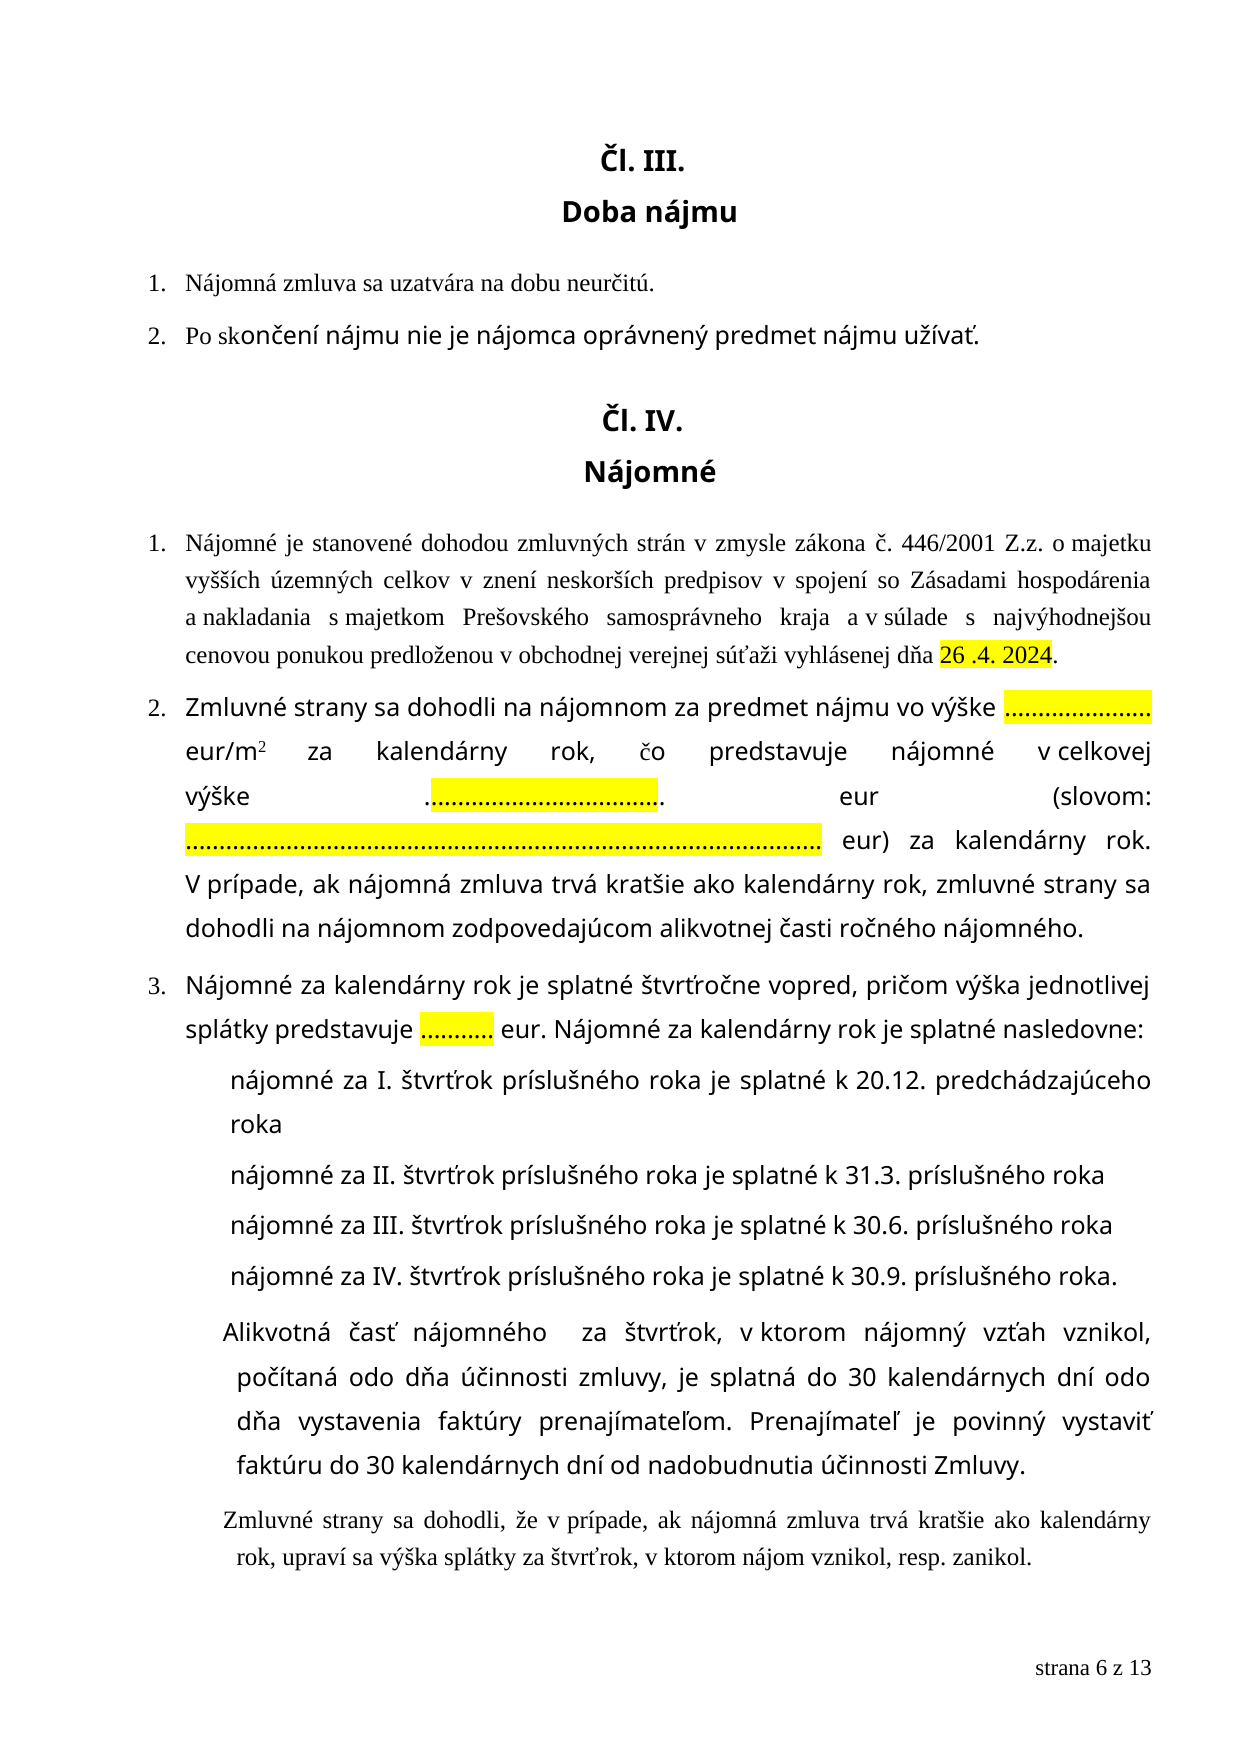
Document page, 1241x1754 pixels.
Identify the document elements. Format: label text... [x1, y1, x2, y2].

list nájomné za IV. štvrťrok príslušného roka je splatné k 30.9. príslušného roka. [185, 1258, 1152, 1292]
list nájomné za III. štvrťrok príslušného roka je splatné k 30.6. príslušného roka [185, 1208, 1152, 1242]
list Alikvotná časť nájomného za štvrťrok, v ktorom nájomný vzťah vznikol, počítaná odo dňa účinnosti zmluvy, je splatná do 30 kalendárnych dní odo dňa vystavenia faktúry prenajímateľom. Prenajímateľ je povinný vystaviť faktúru do 30 kalendárnych dní od nadobudnutia účinnosti Zmluvy. [223, 1315, 1152, 1482]
list Zmluvné strany sa dohodli, že v prípade, ak nájomná zmluva trvá kratšie ako kalendárny rok, upraví sa výška splátky za štvrťrok, v ktorom nájom vznikol, resp. zanikol. [223, 1505, 1152, 1571]
list nájomné za I. štvrťrok príslušného roka je splatné k 20.12. predchádzajúceho roka [185, 1062, 1152, 1141]
list Nájomné je stanovené dohodou zmluvných strán v zmysle zákona č. 446/2001 Z.z. o majetku vyšších územných celkov v znení neskorších predpisov v spojení so Zásadami hospodárenia a nakladania s majetkom Prešovského samosprávneho kraja a v súlade s najvýhodnejšou cenovou ponukou predloženou v obchodnej verejnej súťaži vyhlásenej dňa 26 .4. 2024. [148, 528, 1152, 668]
subtitle Nájomné [148, 400, 1152, 491]
list Nájomné za kalendárny rok je splatné štvrťročne vopred, pričom výška jednotlivej splátky predstavuje ........... eur. Nájomné za kalendárny rok je splatné nasledovne: [148, 968, 1152, 1046]
list Po skončení nájmu nie je nájomca oprávnený predmet nájmu užívať. [148, 318, 1152, 352]
subtitle Doba nájmu [148, 140, 1152, 231]
list Nájomná zmluva sa uzatvára na dobu neurčitú. [148, 268, 1152, 297]
list nájomné za II. štvrťrok príslušného roka je splatné k 31.3. príslušného roka [185, 1157, 1152, 1191]
list Zmluvné strany sa dohodli na nájomnom za predmet nájmu vo výške ...................... eur/m2 za kalendárny rok, čo predstavuje nájomné v celkovej výške .................................... eur (slovom: ............................................................................................... eur) za kalendárny rok. V prípade, ak nájomná zmluva trvá kratšie ako kalendárny rok, zmluvné strany sa dohodli na nájomnom zodpovedajúcom alikvotnej časti ročného nájomného. [148, 689, 1152, 945]
